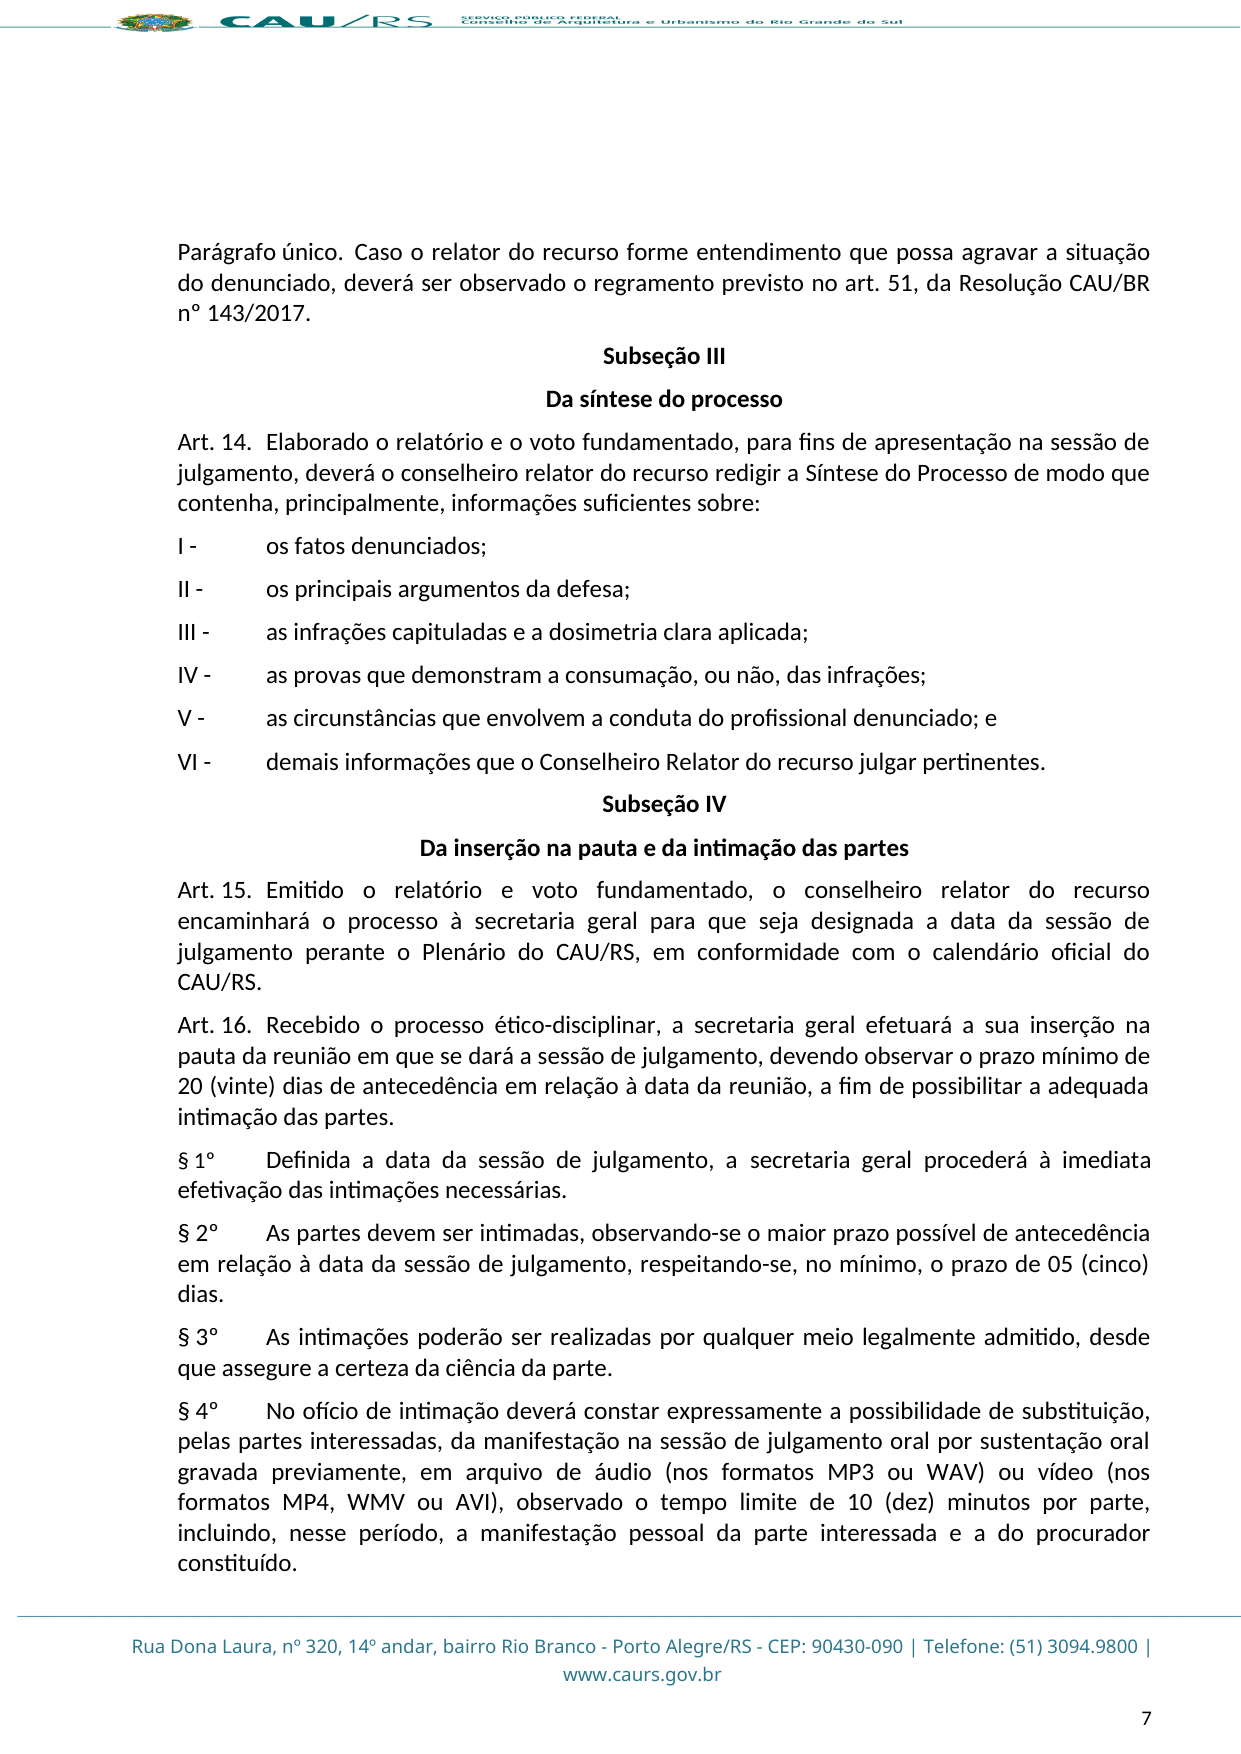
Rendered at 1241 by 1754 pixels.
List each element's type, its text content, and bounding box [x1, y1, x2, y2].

list Definida a data da sessão de julgamento, a secretaria geral procederá à imediata efetivação das intimações necessárias. [177, 1144, 1152, 1205]
list Da síntese do processo [177, 383, 1152, 414]
list as infrações capituladas e a dosimetria clara aplicada; [177, 617, 1152, 647]
list Subseção IV [177, 789, 1152, 819]
list Subseção III [177, 340, 1152, 371]
list demais informações que o Conselheiro Relator do recurso julgar pertinentes. [177, 746, 1152, 776]
list No ofício de intimação deverá constar expressamente a possibilidade de substituição, pelas partes interessadas, da manifestação na sessão de julgamento oral por sustentação oral gravada previamente, em arquivo de áudio (nos formatos MP3 ou WAV) ou vídeo (nos formatos MP4, WMV ou AVI), observado o tempo limite de 10 (dez) minutos por parte, incluindo, nesse período, a manifestação pessoal da parte interessada e a do procurador constituído. [177, 1395, 1152, 1578]
list As partes devem ser intimadas, observando-se o maior prazo possível de antecedência em relação à data da sessão de julgamento, respeitando-se, no mínimo, o prazo de 05 (cinco) dias. [177, 1217, 1152, 1309]
list Da inserção na pauta e da intimação das partes [177, 832, 1152, 862]
list Emitido o relatório e voto fundamentado, o conselheiro relator do recurso encaminhará o processo à secretaria geral para que seja designada a data da sessão de julgamento perante o Plenário do CAU/RS, em conformidade com o calendário oficial do CAU/RS. [177, 875, 1152, 997]
list os principais argumentos da defesa; [177, 573, 1152, 604]
list Recebido o processo ético-disciplinar, a secretaria geral efetuará a sua inserção na pauta da reunião em que se dará a sessão de julgamento, devendo observar o prazo mínimo de 20 (vinte) dias de antecedência em relação à data da reunião, a fim de possibilitar a adequada intimação das partes. [177, 1009, 1152, 1131]
list os fatos denunciados; [177, 531, 1152, 561]
list Parágrafo único. Caso o relator do recurso forme entendimento que possa agravar a situação do denunciado, deverá ser observado o regramento previsto no art. 51, da Resolução CAU/BR nº 143/2017. [177, 236, 1152, 328]
list Elaborado o relatório e o voto fundamentado, para fins de apresentação na sessão de julgamento, deverá o conselheiro relator do recurso redigir a Síntese do Processo de modo que contenha, principalmente, informações suficientes sobre: [177, 426, 1152, 518]
list as provas que demonstram a consumação, ou não, das infrações; [177, 659, 1152, 690]
list As intimações poderão ser realizadas por qualquer meio legalmente admitido, desde que assegure a certeza da ciência da parte. [177, 1321, 1152, 1382]
list as circunstâncias que envolvem a conduta do profissional denunciado; e [177, 703, 1152, 733]
